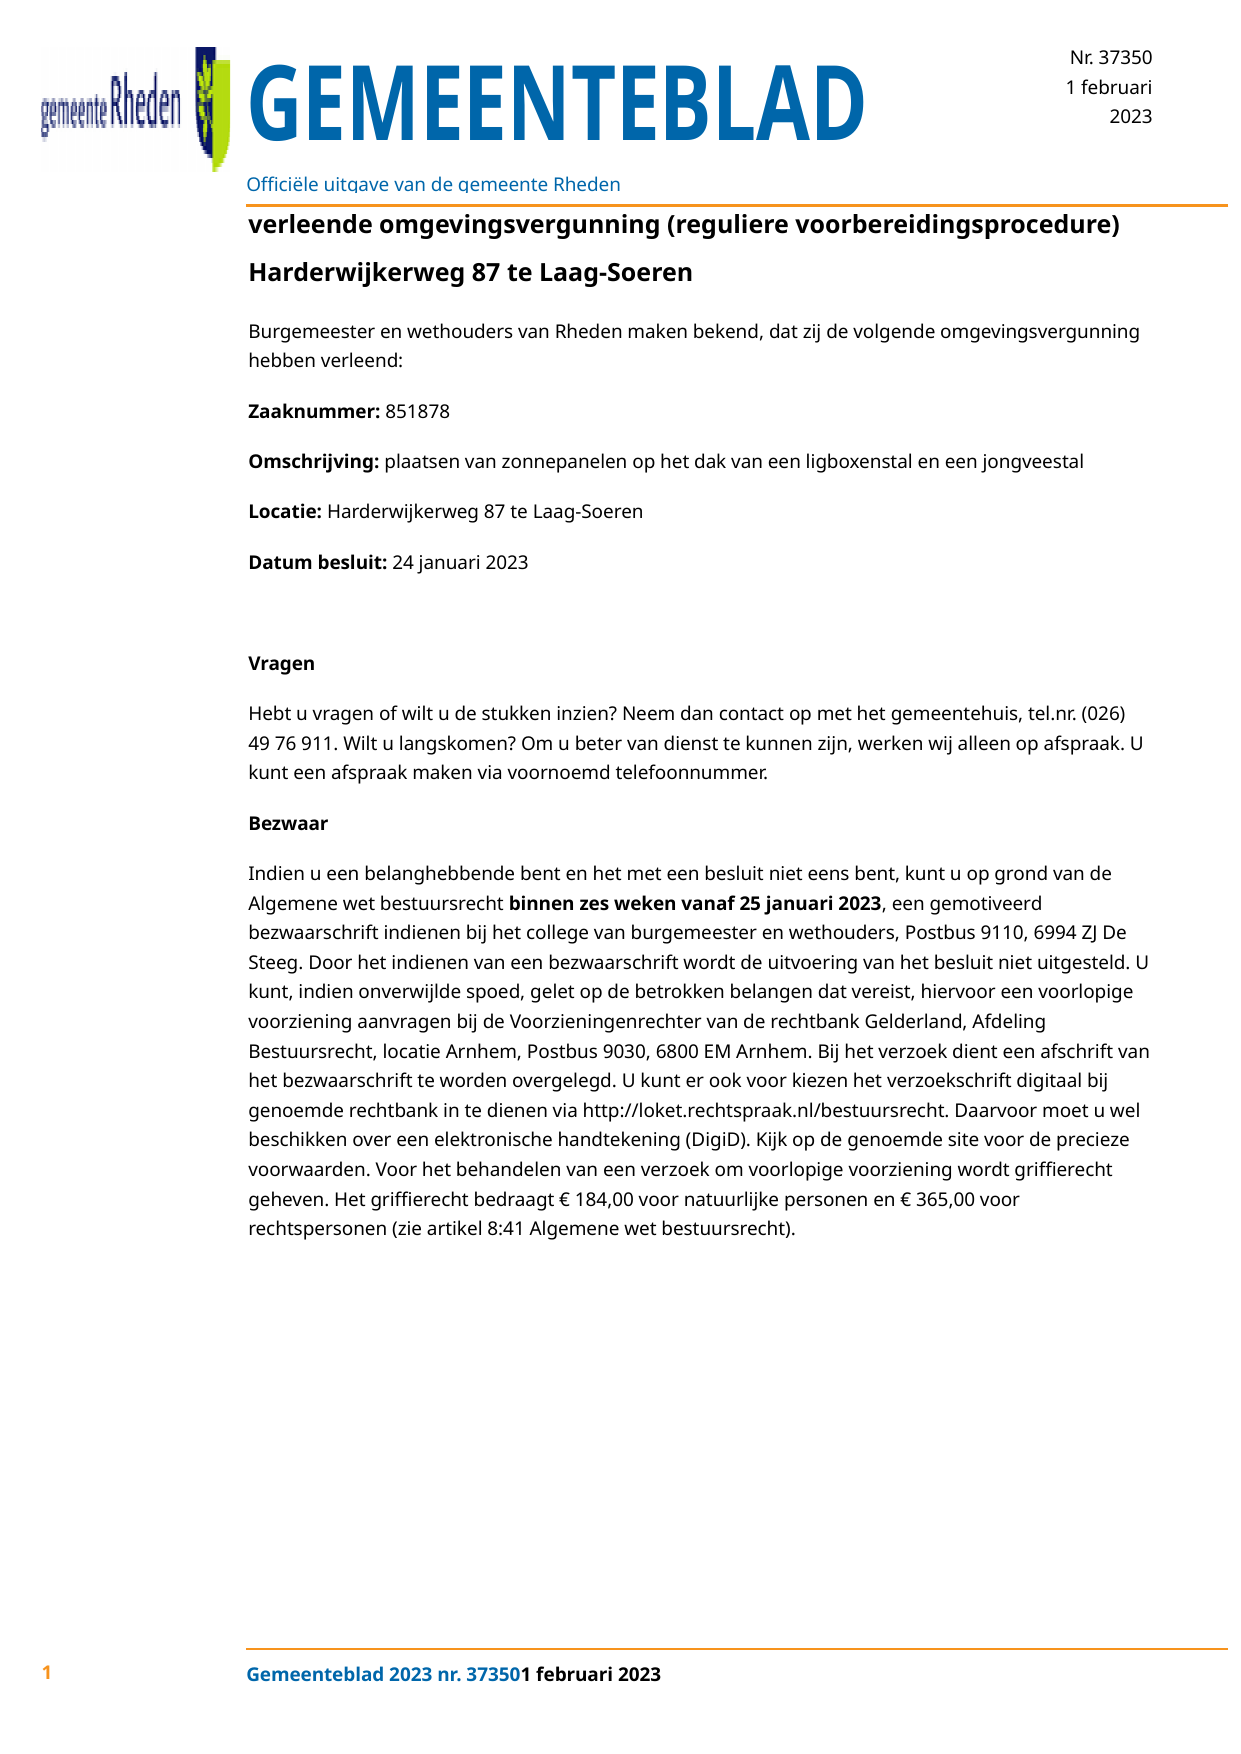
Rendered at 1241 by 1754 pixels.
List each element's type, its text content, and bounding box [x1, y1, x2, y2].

picture [41, 47, 231, 172]
text Zaaknummer: 851878 [248, 398, 1152, 424]
text Omschrijving: plaatsen van zonnepanelen op het dak van een ligboxenstal en een jongveestal [248, 448, 1152, 474]
text Locatie: Harderwijkerweg 87 te Laag-Soeren [248, 499, 1152, 524]
text verleende omgevingsvergunning (reguliere voorbereidingsprocedure) Harderwijkerweg 87 te Laag-Soeren [248, 207, 1152, 288]
text Burgemeester en wethouders van Rheden maken bekend, dat zij de volgende omgevingsvergunning hebben verleend: [248, 318, 1152, 373]
text Vragen [248, 650, 1152, 676]
text Indien u een belanghebbende bent en het met een besluit niet eens bent, kunt u op grond van de Algemene wet bestuursrecht binnen zes weken vanaf 25 januari 2023, een gemotiveerd bezwaarschrift indienen bij het college van burgemeester en wethouders, Postbus 9110, 6994 ZJ De Steeg. Door het indienen van een bezwaarschrift wordt de uitvoering van het besluit niet uitgesteld. U kunt, indien onverwijlde spoed, gelet op de betrokken belangen dat vereist, hiervoor een voorlopige voorziening aanvragen bij de Voorzieningenrechter van de rechtbank Gelderland, Afdeling Bestuursrecht, locatie Arnhem, Postbus 9030, 6800 EM Arnhem. Bij het verzoek dient een afschrift van het bezwaarschrift te worden overgelegd. U kunt er ook voor kiezen het verzoekschrift digitaal bij genoemde rechtbank in te dienen via http://loket.rechtspraak.nl/bestuursrecht. Daarvoor moet u wel beschikken over een elektronische handtekening (DigiD). Kijk op de genoemde site voor de precieze voorwaarden. Voor het behandelen van een verzoek om voorlopige voorziening wordt griffierecht geheven. Het griffierecht bedraagt € 184,00 voor natuurlijke personen en € 365,00 voor rechtspersonen (zie artikel 8:41 Algemene wet bestuursrecht). [248, 860, 1152, 1241]
text Datum besluit: 24 januari 2023 [248, 549, 1152, 575]
text Bezwaar [248, 810, 1152, 836]
text Hebt u vragen of wilt u de stukken inzien? Neem dan contact op met het gemeentehuis, tel.nr. (026) 49 76 911. Wilt u langskomen? Om u beter van dienst te kunnen zijn, werken wij alleen op afspraak. U kunt een afspraak maken via voornoemd telefoonnummer. [248, 700, 1152, 785]
